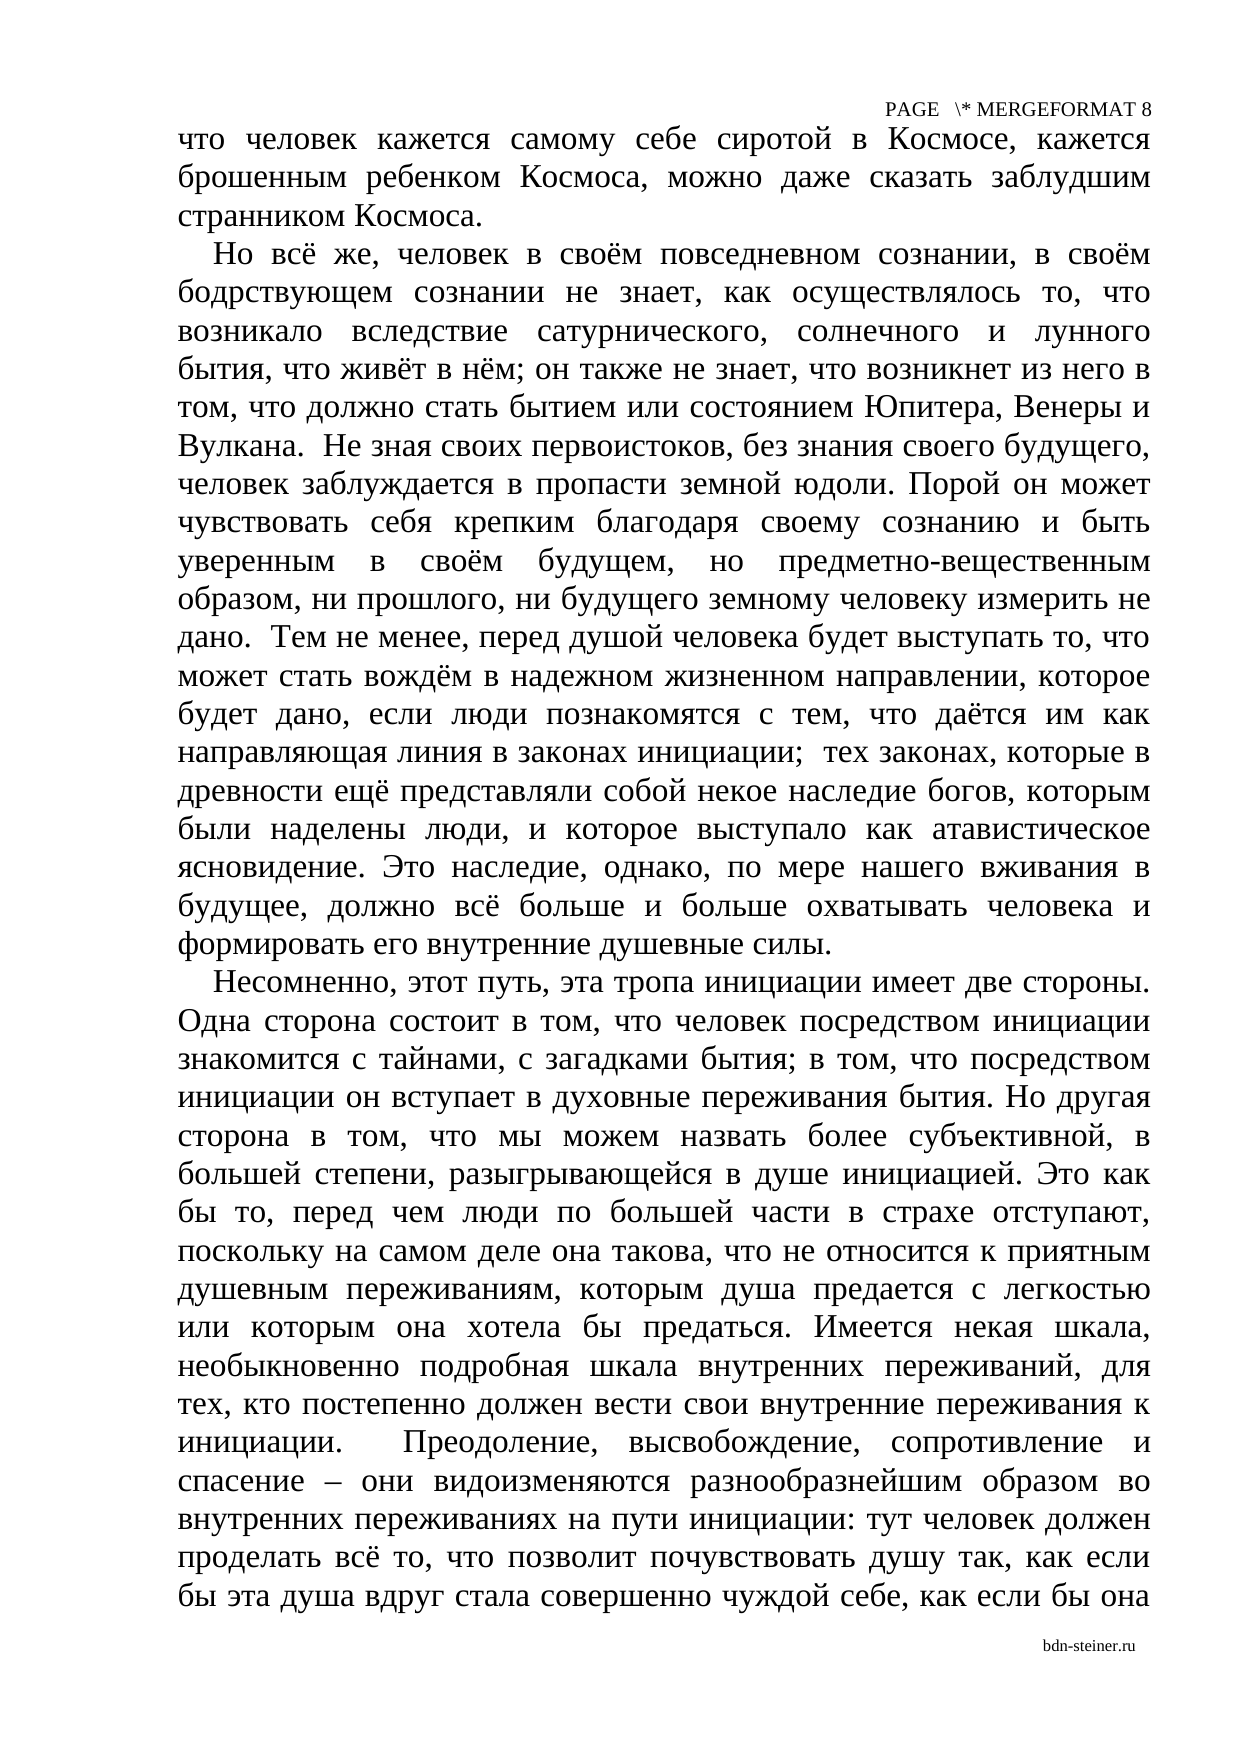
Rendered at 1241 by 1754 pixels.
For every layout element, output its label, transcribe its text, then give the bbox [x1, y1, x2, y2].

text Несомненно, этот путь, эта тропа инициации имеет две стороны. Одна сторона состоит в том, что человек посредством инициации знакомится с тайнами, с загадками бытия; в том, что посредством инициации он вступает в духовные переживания бытия. Но другая сторона в том, что мы можем назвать более субъективной, в большей степени, разыгрывающейся в душе инициацией. Это как бы то, перед чем люди по большей части в страхе отступают, поскольку на самом деле она такова, что не относится к приятным душевным переживаниям, которым душа предается с легкостью или которым она хотела бы предаться. Имеется некая шкала, необыкновенно подробная шкала внутренних переживаний, для тех, кто постепенно должен вести свои внутренние переживания к инициации. Преодоление, высвобождение, сопротивление и спасение – они видоизменяются разнообразнейшим образом во внутренних переживаниях на пути инициации: тут человек должен проделать всё то, что позволит почувствовать душу так, как если бы эта душа вдруг стала совершенно чуждой себе, как если бы она [177, 961, 1152, 1613]
text Но всё же, человек в своём повседневном сознании, в своём бодрствующем сознании не знает, как осуществлялось то, что возникало вследствие сатурнического, солнечного и лунного бытия, что живёт в нём; он также не знает, что возникнет из него в том, что должно стать бытием или состоянием Юпитера, Венеры и Вулкана. Не зная своих первоистоков, без знания своего будущего, человек заблуждается в пропасти земной юдоли. Порой он может чувствовать себя крепким благодаря своему сознанию и быть уверенным в своём будущем, но предметно-вещественным образом, ни прошлого, ни будущего земному человеку измерить не дано. Тем не менее, перед душой человека будет выступать то, что может стать вождём в надежном жизненном направлении, которое будет дано, если люди познакомятся с тем, что даётся им как направляющая линия в законах инициации; тех законах, которые в древности ещё представляли собой некое наследие богов, которым были наделены люди, и которое выступало как атавистическое ясновидение. Это наследие, однако, по мере нашего вживания в будущее, должно всё больше и больше охватывать человека и формировать его внутренние душевные силы. [177, 233, 1152, 961]
text что человек кажется самому себе сиротой в Космосе, кажется брошенным ребенком Космоса, можно даже сказать заблудшим странником Космоса. [177, 118, 1152, 233]
